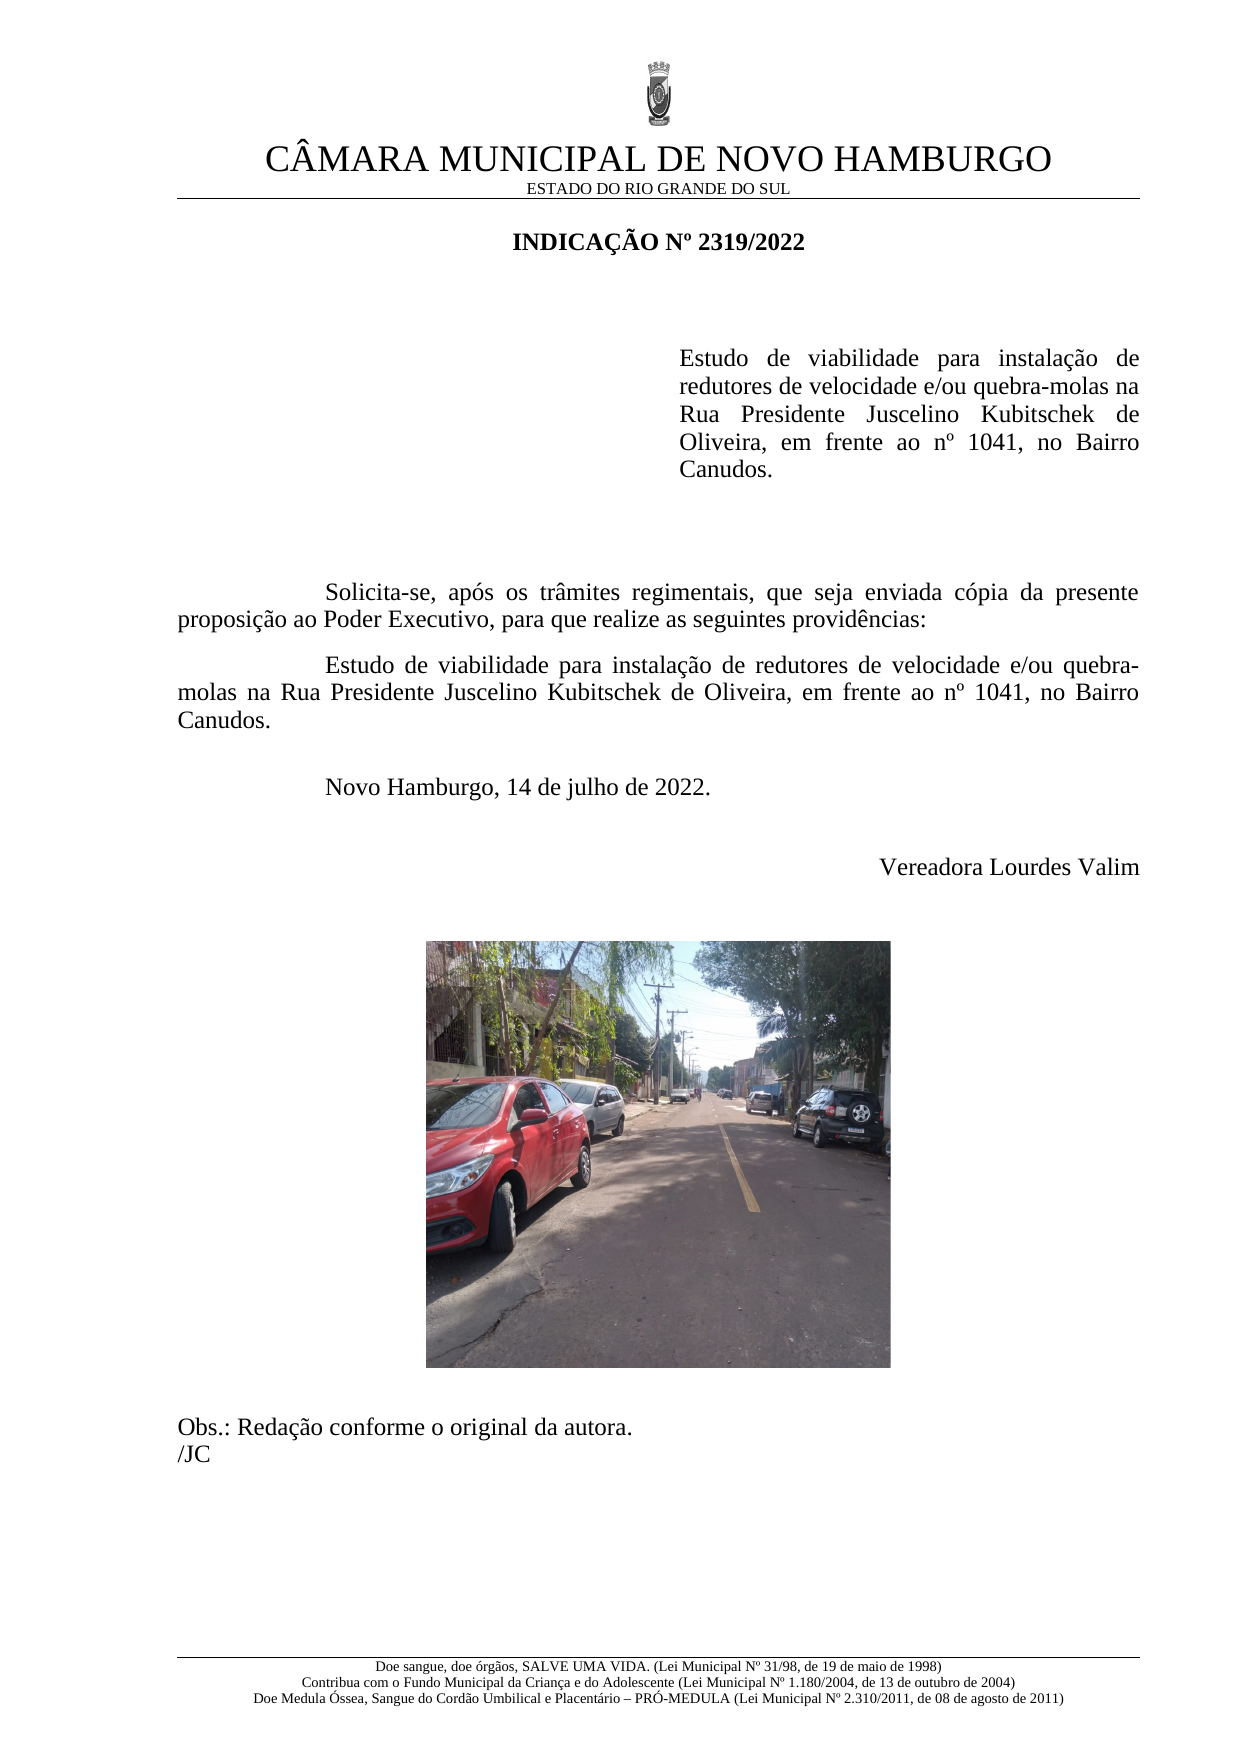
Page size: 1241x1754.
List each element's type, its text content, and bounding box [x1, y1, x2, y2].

text /JC [177, 1440, 1140, 1468]
text Vereadora Lourdes Valim [177, 853, 1140, 880]
picture [426, 941, 891, 1368]
text Novo Hamburgo, 14 de julho de 2022. [177, 773, 1140, 801]
text Estudo de viabilidade para instalação de redutores de velocidade e/ou quebra-molas na Rua Presidente Juscelino Kubitschek de Oliveira, em frente ao nº 1041, no Bairro Canudos. [679, 344, 1140, 483]
text Estudo de viabilidade para instalação de redutores de velocidade e/ou quebra-molas na Rua Presidente Juscelino Kubitschek de Oliveira, em frente ao nº 1041, no Bairro Canudos. [177, 651, 1140, 762]
text Obs.: Redação conforme o original da autora. [177, 1413, 1140, 1440]
text Solicita-se, após os trâmites regimentais, que seja enviada cópia da presente proposição ao Poder Executivo, para que realize as seguintes providências: [177, 578, 1140, 633]
text INDICAÇÃO Nº 2319/2022 [177, 228, 1140, 256]
